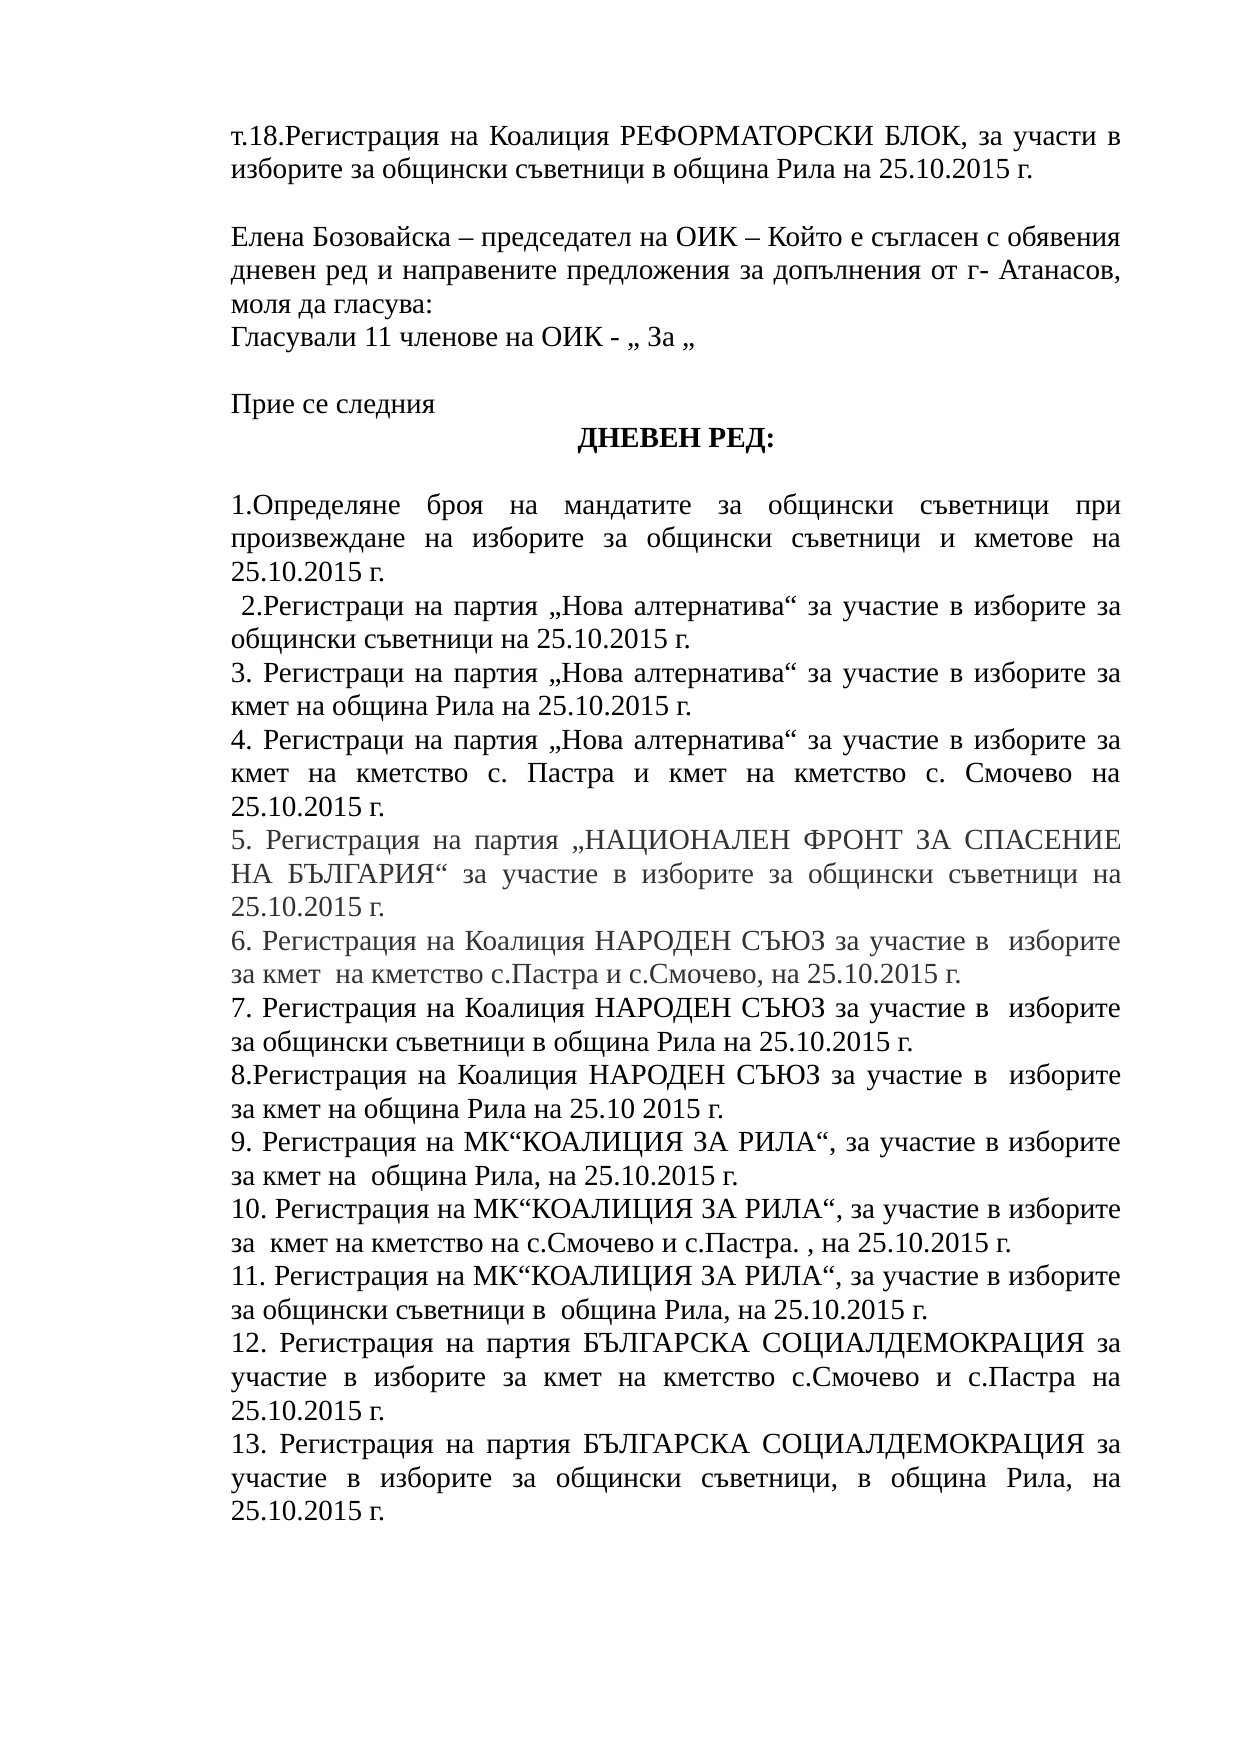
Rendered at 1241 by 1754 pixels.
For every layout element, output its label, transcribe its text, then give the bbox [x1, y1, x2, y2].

list 5. Регистрация на партия „НАЦИОНАЛЕН ФРОНТ ЗА СПАСЕНИЕ НА БЪЛГАРИЯ“ за участие в изборите за общински съветници на 25.10.2015 г. [193, 822, 1122, 923]
list Гласували 11 членове на ОИК - „ За „ [193, 319, 1122, 353]
list 4. Регистраци на партия „Нова алтернатива“ за участие в изборите за кмет на кметство с. Пастра и кмет на кметство с. Смочево на 25.10.2015 г. [193, 722, 1122, 822]
list т.18.Регистрация на Коалиция РЕФОРМАТОРСКИ БЛОК, за участи в изборите за общински съветници в община Рила на 25.10.2015 г. [193, 118, 1122, 185]
list 7. Регистрация на Коалиция НАРОДЕН СЪЮЗ за участие в изборите за общински съветници в община Рила на 25.10.2015 г. [193, 990, 1122, 1057]
list 6. Регистрация на Коалиция НАРОДЕН СЪЮЗ за участие в изборите за кмет на кметство с.Пастра и с.Смочево, на 25.10.2015 г. [193, 923, 1122, 990]
list 1.Определяне броя на мандатите за общински съветници при произвеждане на изборите за общински съветници и кметове на 25.10.2015 г. [193, 487, 1122, 588]
list 9. Регистрация на МК“КОАЛИЦИЯ ЗА РИЛА“, за участие в изборите за кмет на община Рила, на 25.10.2015 г. [193, 1124, 1122, 1191]
list 13. Регистрация на партия БЪЛГАРСКА СОЦИАЛДЕМОКРАЦИЯ за участие в изборите за общински съветници, в община Рила, на 25.10.2015 г. [193, 1426, 1122, 1527]
list Елена Бозовайска – председател на ОИК – Който е съгласен с обявения дневен ред и направените предложения за допълнения от г- Атанасов, моля да гласува: [193, 219, 1122, 319]
list 2.Регистраци на партия „Нова алтернатива“ за участие в изборите за общински съветници на 25.10.2015 г. [193, 588, 1122, 655]
list ДНЕВЕН РЕД: [193, 420, 1122, 453]
list 12. Регистрация на партия БЪЛГАРСКА СОЦИАЛДЕМОКРАЦИЯ за участие в изборите за кмет на кметство с.Смочево и с.Пастра на 25.10.2015 г. [193, 1326, 1122, 1426]
list 10. Регистрация на МК“КОАЛИЦИЯ ЗА РИЛА“, за участие в изборите за кмет на кметство на с.Смочево и с.Пастра. , на 25.10.2015 г. [193, 1191, 1122, 1258]
list 3. Регистраци на партия „Нова алтернатива“ за участие в изборите за кмет на община Рила на 25.10.2015 г. [193, 655, 1122, 722]
list Прие се следния [193, 386, 1122, 420]
list 8.Регистрация на Коалиция НАРОДЕН СЪЮЗ за участие в изборите за кмет на община Рила на 25.10 2015 г. [193, 1057, 1122, 1124]
list 11. Регистрация на МК“КОАЛИЦИЯ ЗА РИЛА“, за участие в изборите за общински съветници в община Рила, на 25.10.2015 г. [193, 1258, 1122, 1326]
